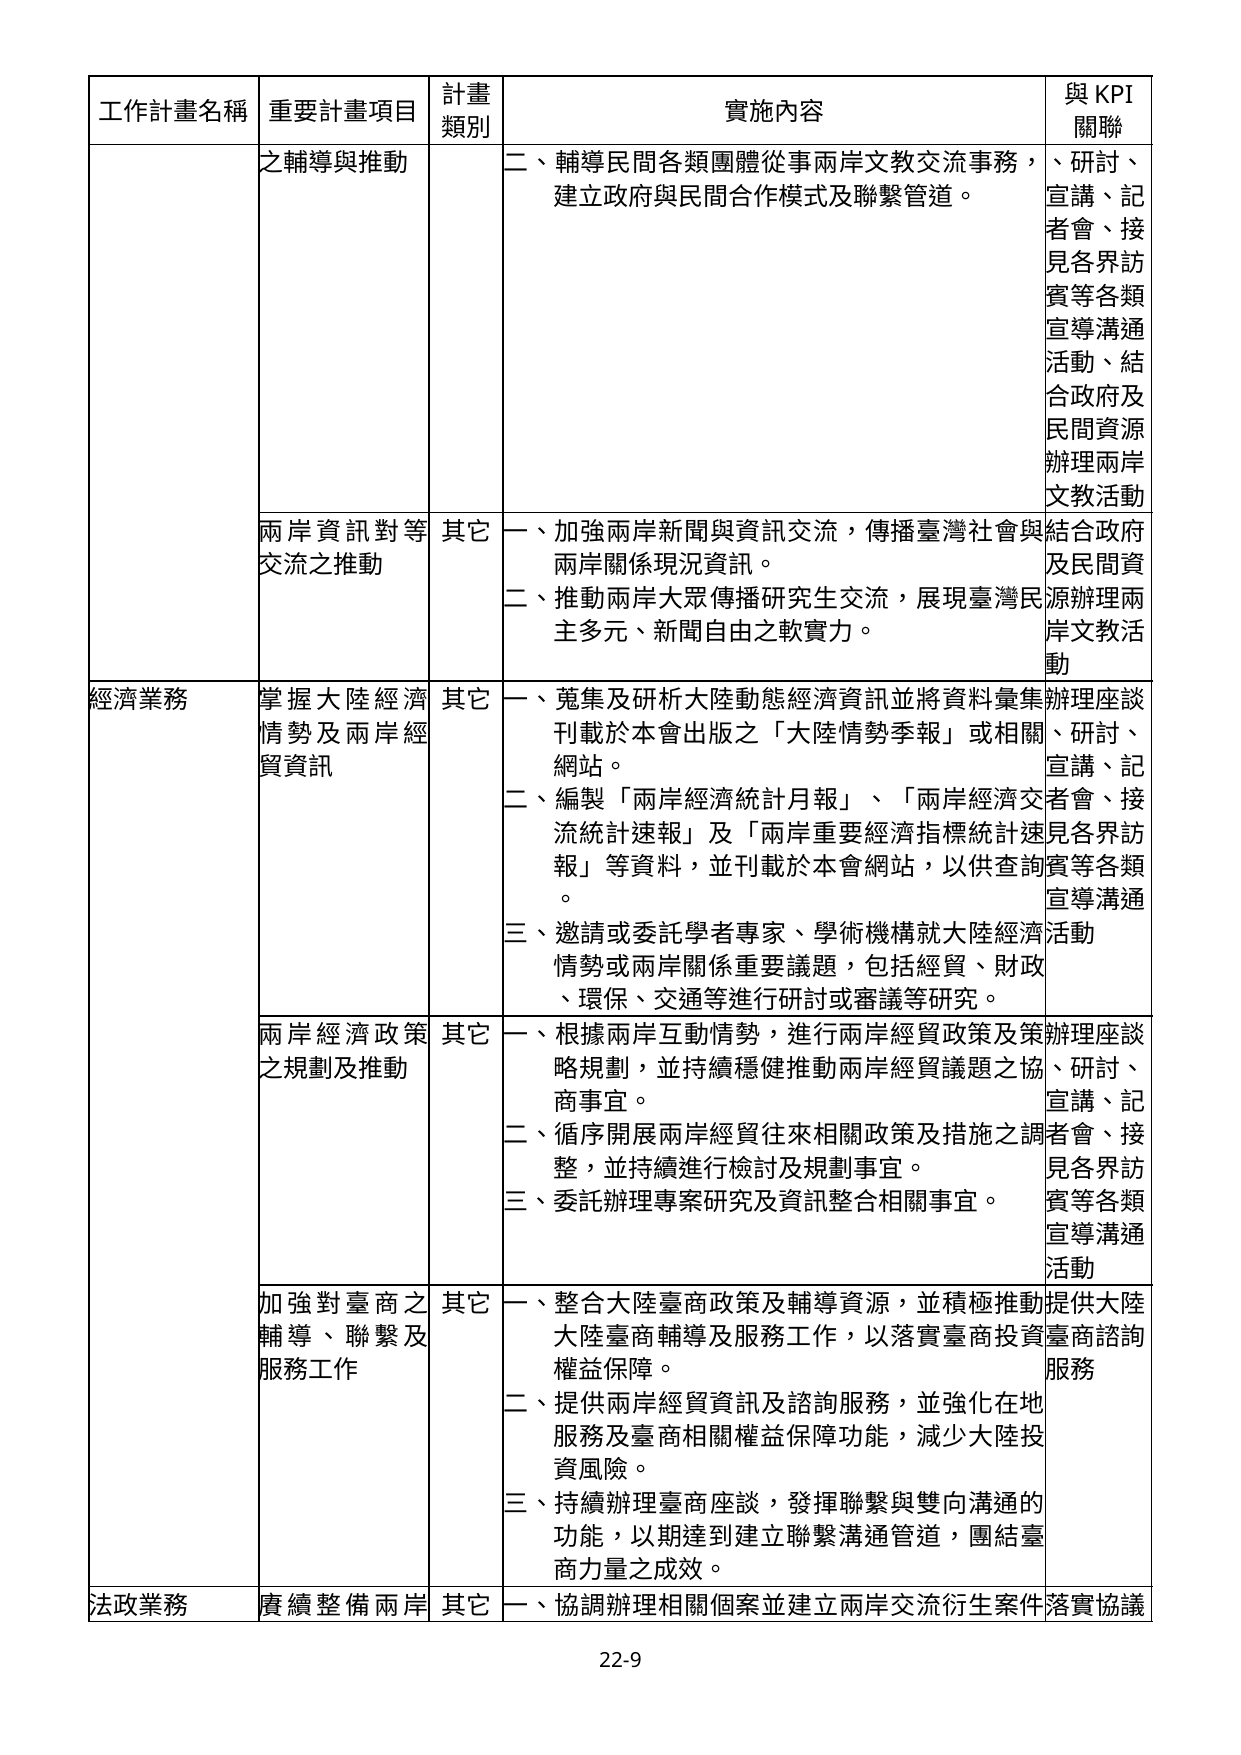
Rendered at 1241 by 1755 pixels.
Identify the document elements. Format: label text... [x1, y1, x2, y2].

table_cell 其它 [430, 1017, 502, 1284]
table_cell 辦理座談、研討、宣講、記者會、接見各界訪賓等各類宣導溝通活動 [1046, 1017, 1151, 1284]
table_cell 提供大陸臺商諮詢服務 [1046, 1286, 1151, 1586]
table_cell 、研討、宣講、記者會、接見各界訪賓等各類宣導溝通活動、結合政府及民間資源辦理兩岸文教活動 [1046, 145, 1151, 512]
table_cell 賡續整備兩岸 [260, 1587, 428, 1621]
table_cell 兩岸經濟政策之規劃及推動 [260, 1017, 428, 1284]
table_header 計畫類別 [430, 77, 502, 143]
table_cell 辦理座談、研討、宣講、記者會、接見各界訪賓等各類宣導溝通活動 [1046, 682, 1151, 1015]
table_cell [430, 145, 502, 512]
table_cell 兩岸資訊對等交流之推動 [260, 513, 428, 680]
table_cell 二、輔導民間各類團體從事兩岸文教交流事務，建立政府與民間合作模式及聯繫管道。 [504, 145, 1045, 512]
table_cell 其它 [430, 682, 502, 1015]
table_cell 之輔導與推動 [260, 145, 428, 512]
table_cell 一、協調辦理相關個案並建立兩岸交流衍生案件處理模式。 二、賡續整備兩岸事務協商議題，以備兩岸協商之需。 三、協調相關機關，落實協議執行，確保人民權益，維護兩岸交流秩序。 [504, 1587, 1045, 1621]
table_cell 其它 [430, 1587, 502, 1621]
table_cell 加強對臺商之輔導、聯繫及服務工作 [260, 1286, 428, 1586]
table_header 實施內容 [504, 77, 1045, 143]
table_cell 結合政府及民間資源辦理兩岸文教活動 [1046, 513, 1151, 680]
table_cell 一、整合大陸臺商政策及輔導資源，並積極推動大陸臺商輔導及服務工作，以落實臺商投資權益保障。 二、提供兩岸經貿資訊及諮詢服務，並強化在地服務及臺商相關權益保障功能，減少大陸投資風險。 三、持續辦理臺商座談，發揮聯繫與雙向溝通的功能，以期達到建立聯繫溝通管道，團結臺商力量之成效。 [504, 1286, 1045, 1586]
table_header 工作計畫名稱 [90, 77, 258, 143]
table_cell [90, 145, 258, 680]
table_cell 一、加強兩岸新聞與資訊交流，傳播臺灣社會與兩岸關係現況資訊。 二、推動兩岸大眾傳播研究生交流，展現臺灣民主多元、新聞自由之軟實力。 [504, 513, 1045, 680]
table_header 與KPI 關聯 [1046, 77, 1151, 143]
table_cell 掌握大陸經濟情勢及兩岸經貿資訊 [260, 682, 428, 1015]
table_header 重要計畫項目 [260, 77, 428, 143]
table_cell 落實協議執行 [1046, 1587, 1151, 1621]
table_cell 一、根據兩岸互動情勢，進行兩岸經貿政策及策略規劃，並持續穩健推動兩岸經貿議題之協商事宜。 二、循序開展兩岸經貿往來相關政策及措施之調整，並持續進行檢討及規劃事宜。 三、委託辦理專案研究及資訊整合相關事宜。 [504, 1017, 1045, 1284]
table_cell 法政業務 [90, 1587, 258, 1621]
table_cell 其它 [430, 1286, 502, 1586]
table_cell 其它 [430, 513, 502, 680]
table_cell 一、蒐集及研析大陸動態經濟資訊並將資料彙集刊載於本會出版之「大陸情勢季報」或相關網站。 二、編製「兩岸經濟統計月報」、「兩岸經濟交流統計速報」及「兩岸重要經濟指標統計速報」等資料，並刊載於本會網站，以供查詢。 三、邀請或委託學者專家、學術機構就大陸經濟情勢或兩岸關係重要議題，包括經貿、財政、環保、交通等進行研討或審議等研究。 [504, 682, 1045, 1015]
table_cell 經濟業務 [90, 682, 258, 1586]
